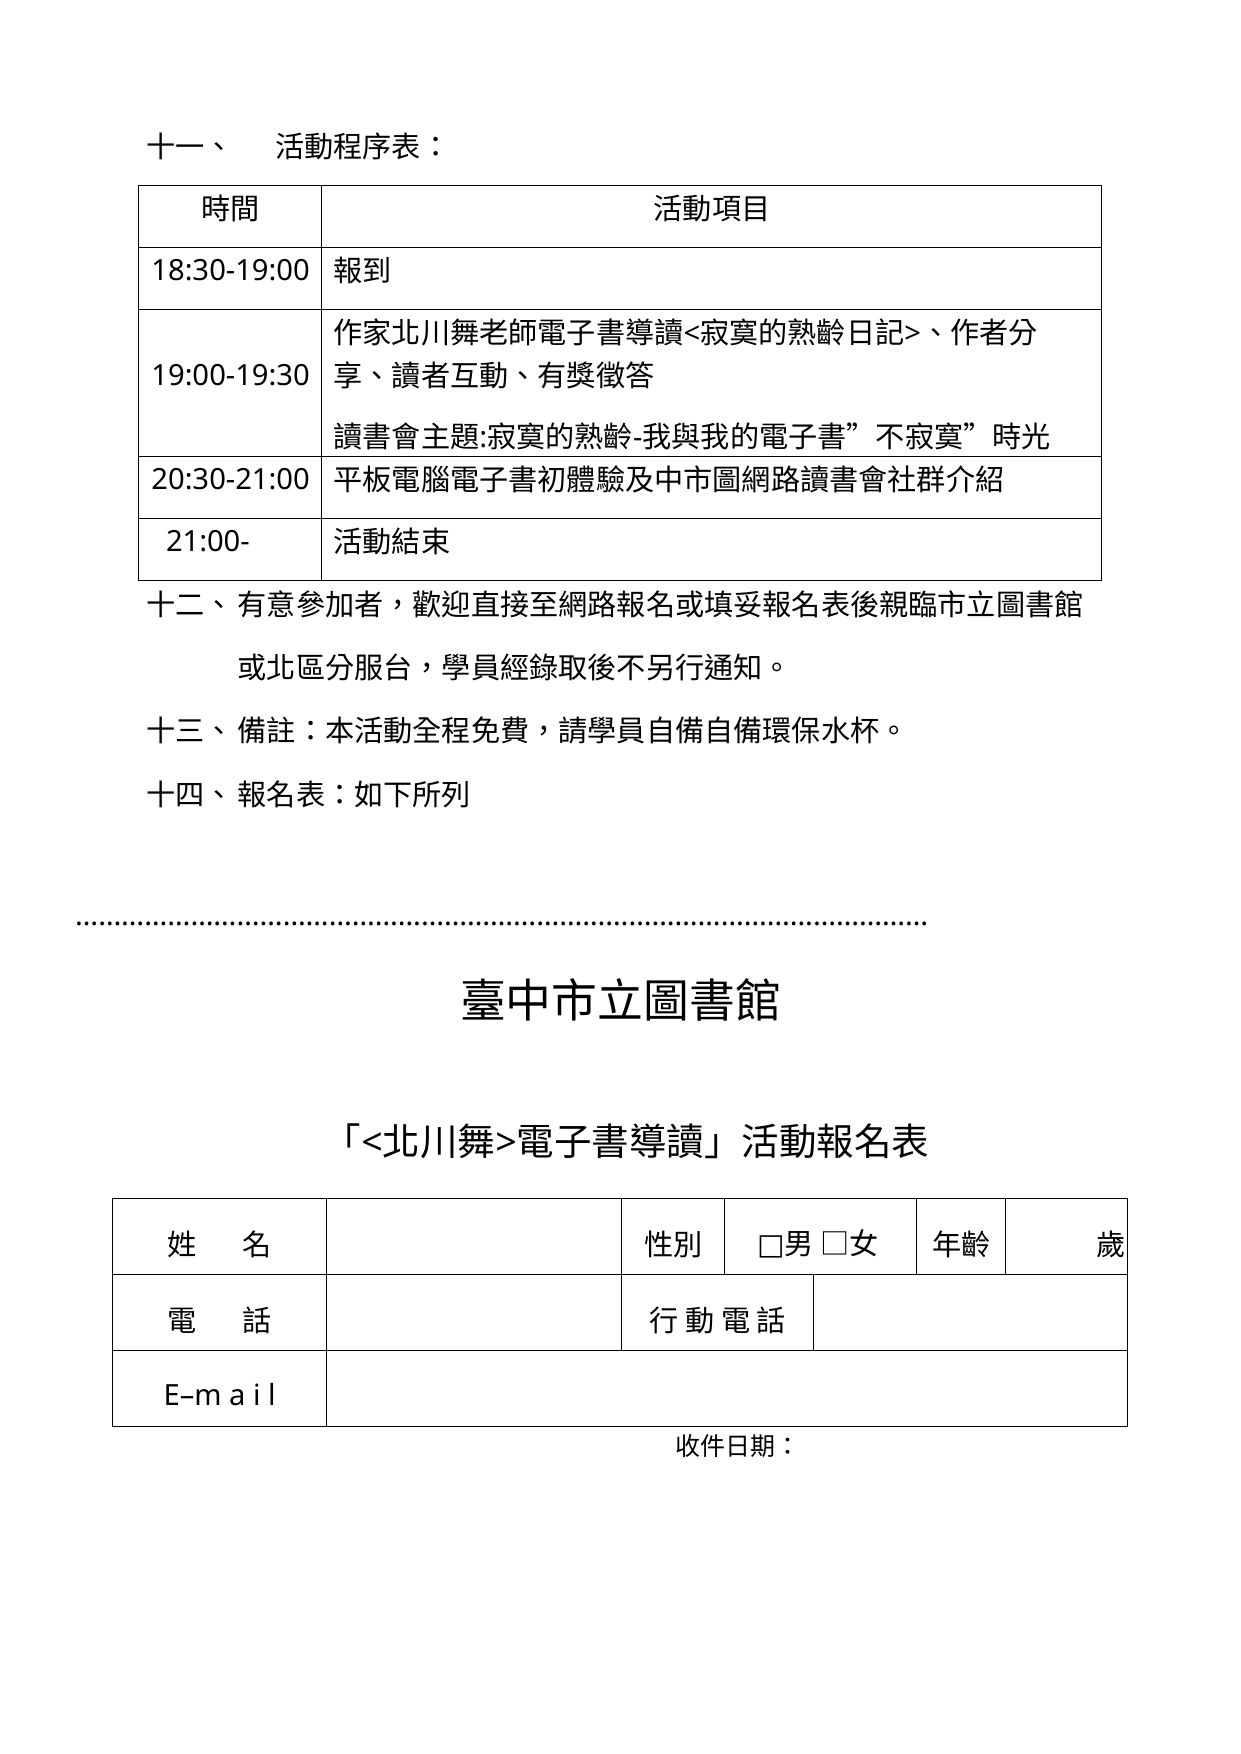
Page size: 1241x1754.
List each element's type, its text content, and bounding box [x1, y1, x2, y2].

table_cell 作家北川舞老師電子書導讀<寂寞的熟齡日記>、作者分享、讀者互動、有獎徵答 讀書會主題:寂寞的熟齡-我與我的電子書”不寂寞”時光 [322, 310, 1101, 456]
table_cell 21:00- [139, 519, 321, 580]
table_cell [814, 1275, 1127, 1349]
text 臺中市立圖書館 [75, 954, 1165, 1029]
table_cell 20:30-21:00 [139, 457, 321, 518]
table_header 歲 [1006, 1199, 1127, 1273]
table_header 時間 [139, 186, 321, 247]
table_cell 平板電腦電子書初體驗及中市圖網路讀書會社群介紹 [322, 457, 1101, 518]
list 有意參加者，歡迎直接至網路報名或填妥報名表後親臨市立圖書館或北區分服台，學員經錄取後不另行通知。 [146, 581, 1109, 687]
table_cell 電 話 [113, 1275, 326, 1349]
table_cell 報到 [322, 248, 1101, 309]
table_header 姓 名 [113, 1199, 326, 1273]
table_header □男 □女 [725, 1199, 916, 1273]
table_cell 18:30-19:00 [139, 248, 321, 309]
list 備註：本活動全程免費，請學員自備自備環保水杯。 [146, 708, 1109, 750]
table_header 性別 [622, 1199, 724, 1273]
table_header 年齡 [917, 1199, 1005, 1273]
list 活動程序表： [146, 124, 1165, 166]
table_header 活動項目 [322, 186, 1101, 247]
table_cell [327, 1275, 621, 1349]
text ………………………………………………………………………………………………… [75, 894, 1165, 934]
table_cell 19:00-19:30 [139, 310, 321, 456]
table_cell [327, 1351, 1127, 1426]
table_cell 行 動 電 話 [622, 1275, 813, 1349]
text 收件日期： [75, 1427, 1109, 1463]
table_cell 活動結束 [322, 519, 1101, 580]
list 報名表：如下所列 [146, 771, 1109, 814]
table_header [327, 1199, 621, 1273]
list 「<北川舞>電子書導讀」活動報名表 [162, 1095, 1090, 1170]
table_cell E–m a i l [113, 1351, 326, 1426]
